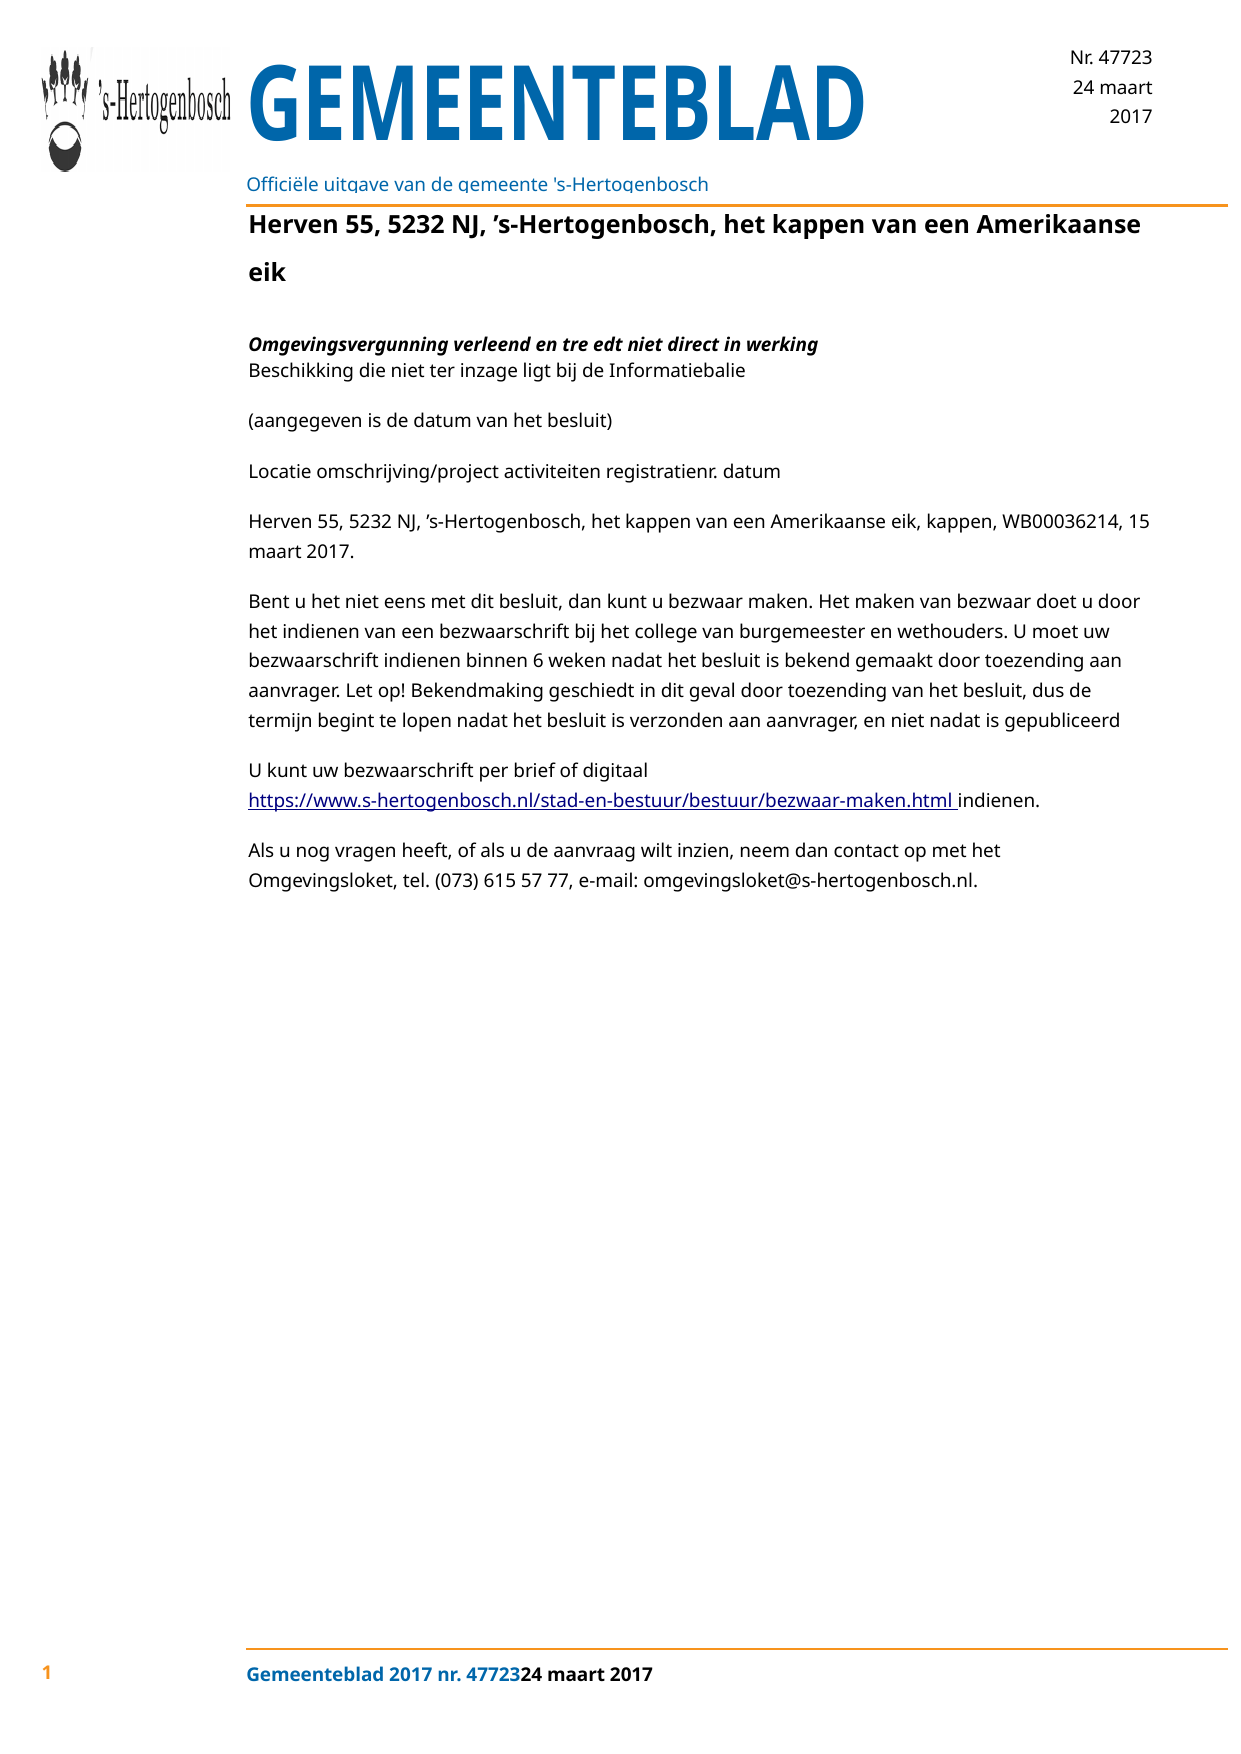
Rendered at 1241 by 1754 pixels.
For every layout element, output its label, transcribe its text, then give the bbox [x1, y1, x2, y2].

text Als u nog vragen heeft, of als u de aanvraag wilt inzien, neem dan contact op met het Omgevingsloket, tel. (073) 615 57 77, e-mail: omgevingsloket@s-hertogenbosch.nl. [248, 837, 1152, 892]
text (aangegeven is de datum van het besluit) [248, 408, 1152, 433]
text Herven 55, 5232 NJ, ’s-Hertogenbosch, het kappen van een Amerikaanse eik [248, 207, 1152, 288]
picture [41, 47, 231, 172]
text Herven 55, 5232 NJ, ’s-Hertogenbosch, het kappen van een Amerikaanse eik, kappen, WB00036214, 15 maart 2017. [248, 508, 1152, 564]
text Beschikking die niet ter inzage ligt bij de Informatiebalie [248, 357, 1152, 383]
text U kunt uw bezwaarschrift per brief of digitaal https://www.s-hertogenbosch.nl/stad-en-bestuur/bestuur/bezwaar-maken.html indienen. [248, 757, 1152, 812]
text Bent u het niet eens met dit besluit, dan kunt u bezwaar maken. Het maken van bezwaar doet u door het indienen van een bezwaarschrift bij het college van burgemeester en wethouders. U moet uw bezwaarschrift indienen binnen 6 weken nadat het besluit is bekend gemaakt door toezending aan aanvrager. Let op! Bekendmaking geschiedt in dit geval door toezending van het besluit, dus de termijn begint te lopen nadat het besluit is verzonden aan aanvrager, en niet nadat is gepubliceerd [248, 588, 1152, 732]
text Locatie omschrijving/project activiteiten registratienr. datum [248, 458, 1152, 484]
text Omgevingsvergunning verleend en tre edt niet direct in werking [248, 331, 1152, 357]
